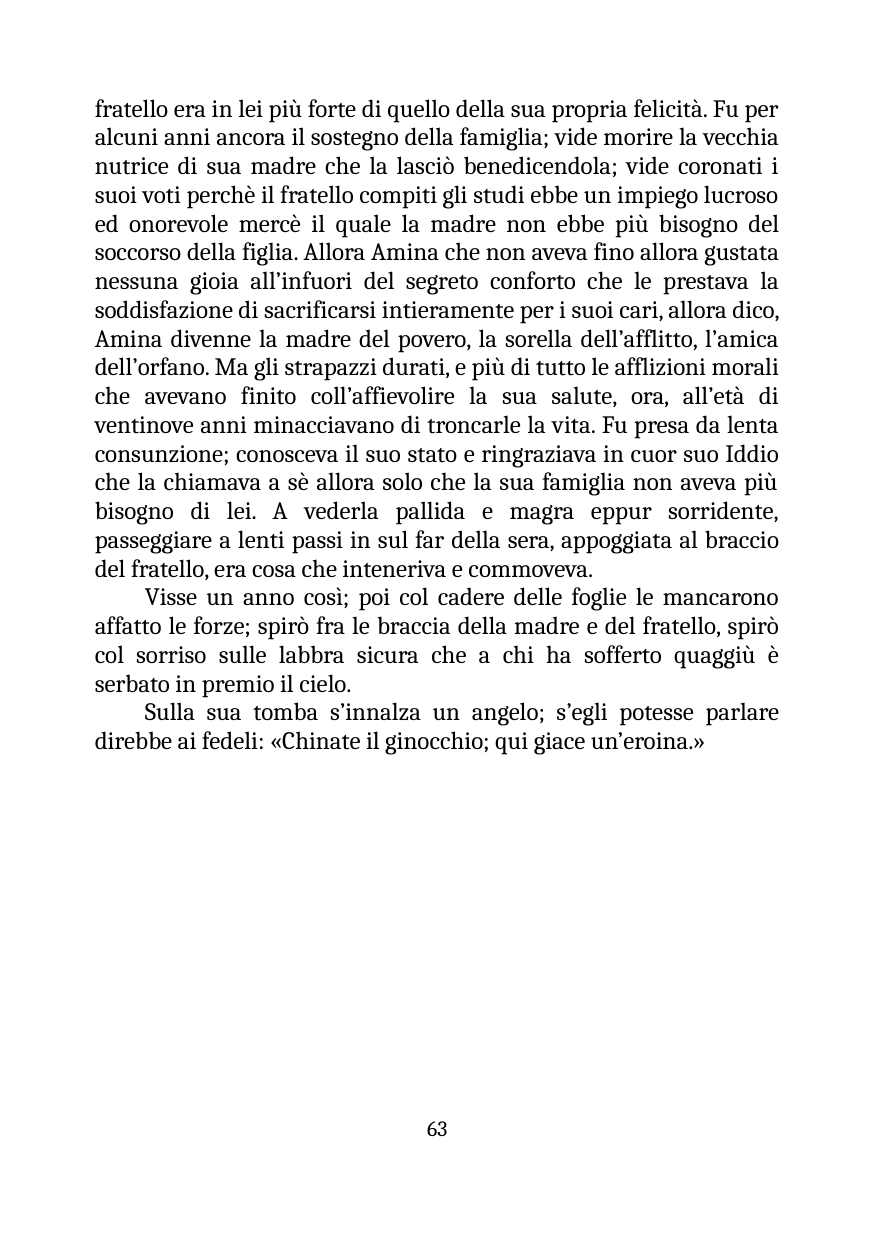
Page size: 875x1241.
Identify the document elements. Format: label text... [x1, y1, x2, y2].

text fratello era in lei più forte di quello della sua propria felicità. Fu per alcuni anni ancora il sostegno della famiglia; vide morire la vecchia nutrice di sua madre che la lasciò benedicendola; vide coronati i suoi voti perchè il fratello compiti gli studi ebbe un impiego lucroso ed onorevole mercè il quale la madre non ebbe più bisogno del soccorso della figlia. Allora Amina che non aveva fino allora gustata nessuna gioia all’infuori del segreto conforto che le prestava la soddisfazione di sacrificarsi intieramente per i suoi cari, allora dico, Amina divenne la madre del povero, la sorella dell’afflitto, l’amica dell’orfano. Ma gli strapazzi durati, e più di tutto le afflizioni morali che avevano finito coll’affievolire la sua salute, ora, all’età di ventinove anni minacciavano di troncarle la vita. Fu presa da lenta consunzione; conosceva il suo stato e ringraziava in cuor suo Iddio che la chiamava a sè allora solo che la sua famiglia non aveva più bisogno di lei. A vederla pallida e magra eppur sorridente, passeggiare a lenti passi in sul far della sera, appoggiata al braccio del fratello, era cosa che inteneriva e commoveva. [94, 94, 779, 583]
text Visse un anno così; poi col cadere delle foglie le mancarono affatto le forze; spirò fra le braccia della madre e del fratello, spirò col sorriso sulle labbra sicura che a chi ha sofferto quaggiù è serbato in premio il cielo. [94, 583, 779, 698]
text Sulla sua tomba s’innalza un angelo; s’egli potesse parlare direbbe ai fedeli: «Chinate il ginocchio; qui giace un’eroina.» [94, 698, 779, 756]
